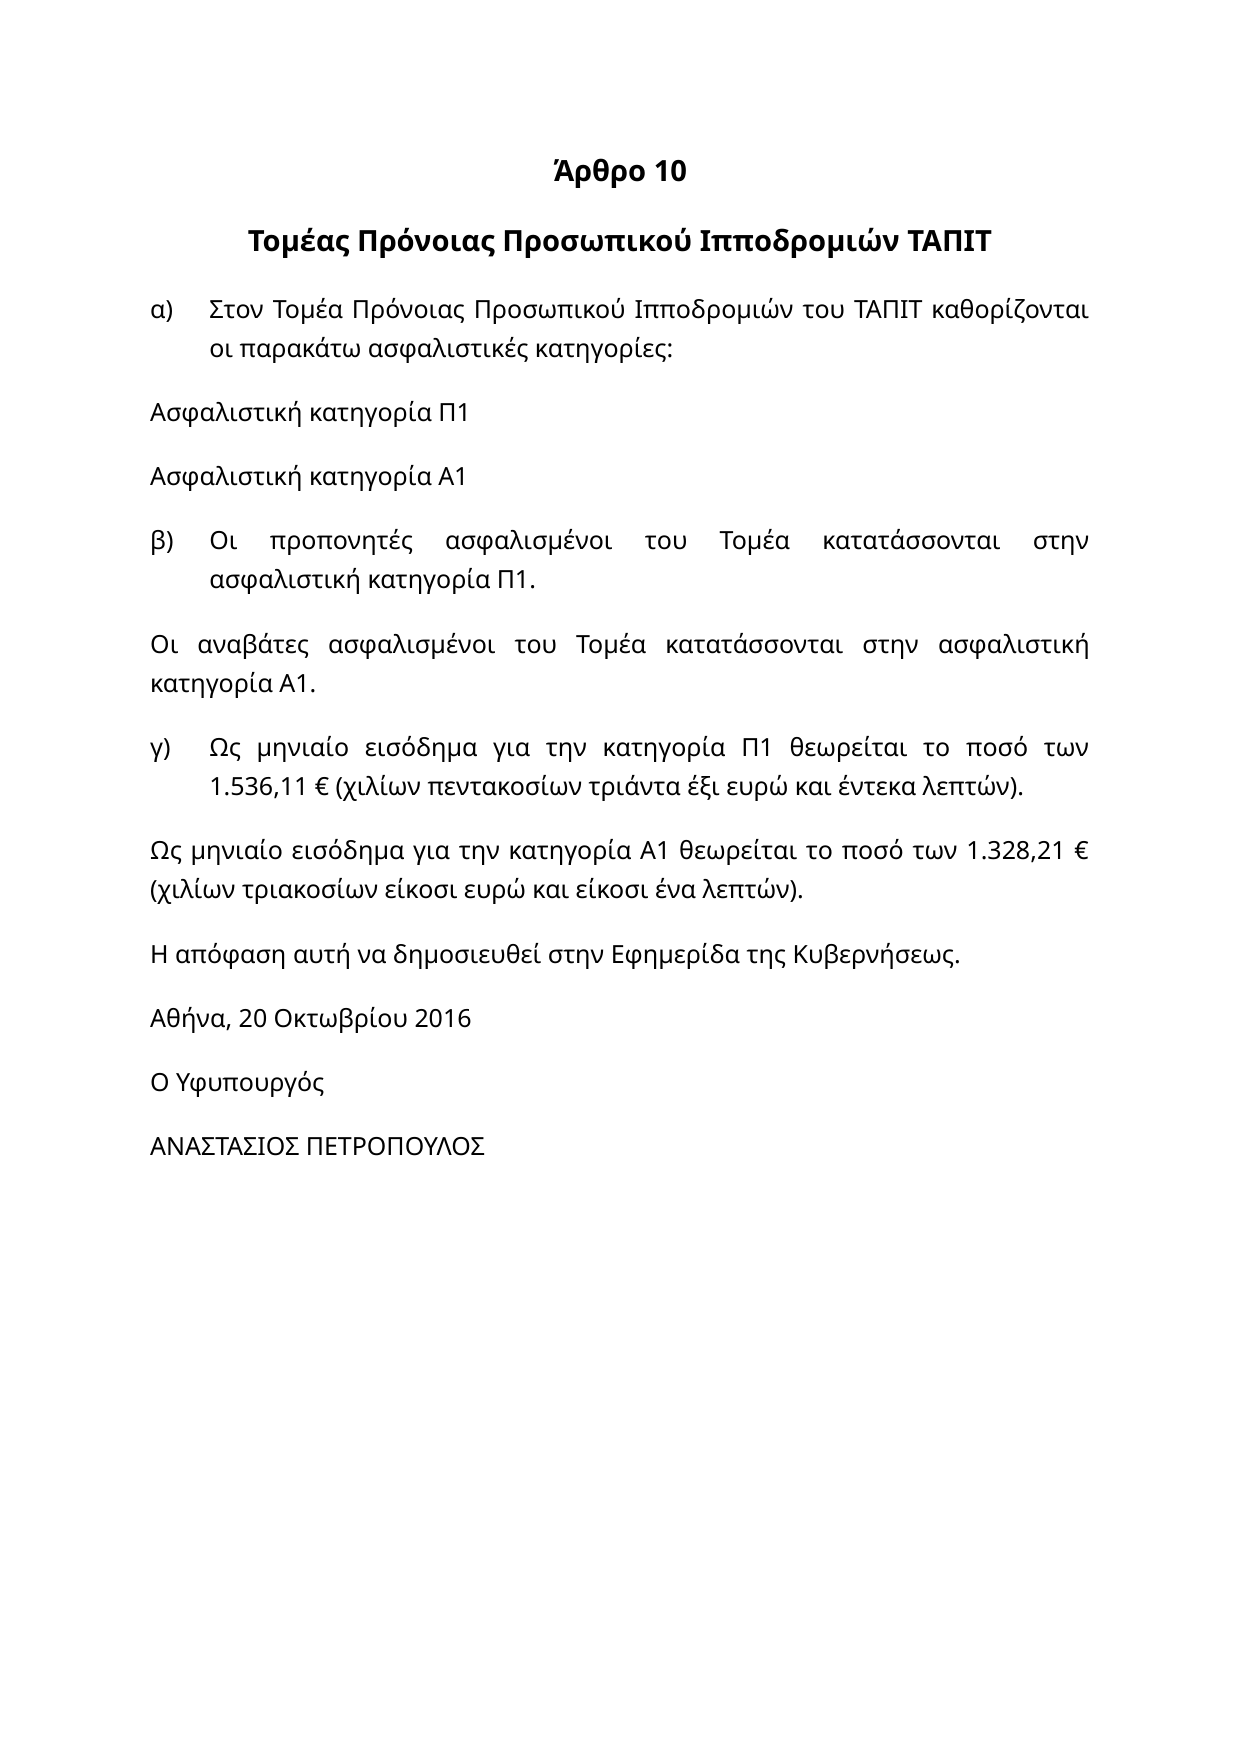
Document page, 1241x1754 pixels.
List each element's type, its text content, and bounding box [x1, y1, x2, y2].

text Ασφαλιστική κατηγορία Α1 [150, 459, 1090, 493]
subtitle Άρθρο 10 [150, 150, 1090, 190]
text ΑΝΑΣΤΑΣΙΟΣ ΠΕΤΡΟΠΟΥΛΟΣ [150, 1129, 1090, 1163]
list β) Οι προπονητές ασφαλισμένοι του Τομέα κατατάσσονται στην ασφαλιστική κατηγορία Π1. [150, 523, 1090, 596]
list α) Στον Τομέα Πρόνοιας Προσωπικού Ιπποδρομιών του ΤΑΠΙΤ καθορίζονται οι παρακάτω ασφαλιστικές κατηγορίες: [150, 291, 1090, 364]
subtitle Τομέας Πρόνοιας Προσωπικού Ιπποδρομιών ΤΑΠΙΤ [150, 221, 1090, 260]
text Η απόφαση αυτή να δημοσιευθεί στην Εφημερίδα της Κυβερνήσεως. [150, 936, 1090, 970]
text Αθήνα, 20 Οκτωβρίου 2016 [150, 1000, 1090, 1034]
list γ) Ως μηνιαίο εισόδημα για την κατηγορία Π1 θεωρείται το ποσό των 1.536,11 € (χιλίων πεντακοσίων τριάντα έξι ευρώ και έντεκα λεπτών). [150, 729, 1090, 803]
text Οι αναβάτες ασφαλισμένοι του Τομέα κατατάσσονται στην ασφαλιστική κατηγορία Α1. [150, 626, 1090, 699]
text Ο Υφυπουργός [150, 1064, 1090, 1099]
text Ασφαλιστική κατηγορία Π1 [150, 394, 1090, 429]
text Ως μηνιαίο εισόδημα για την κατηγορία Α1 θεωρείται το ποσό των 1.328,21 € (χιλίων τριακοσίων είκοσι ευρώ και είκοσι ένα λεπτών). [150, 833, 1090, 906]
